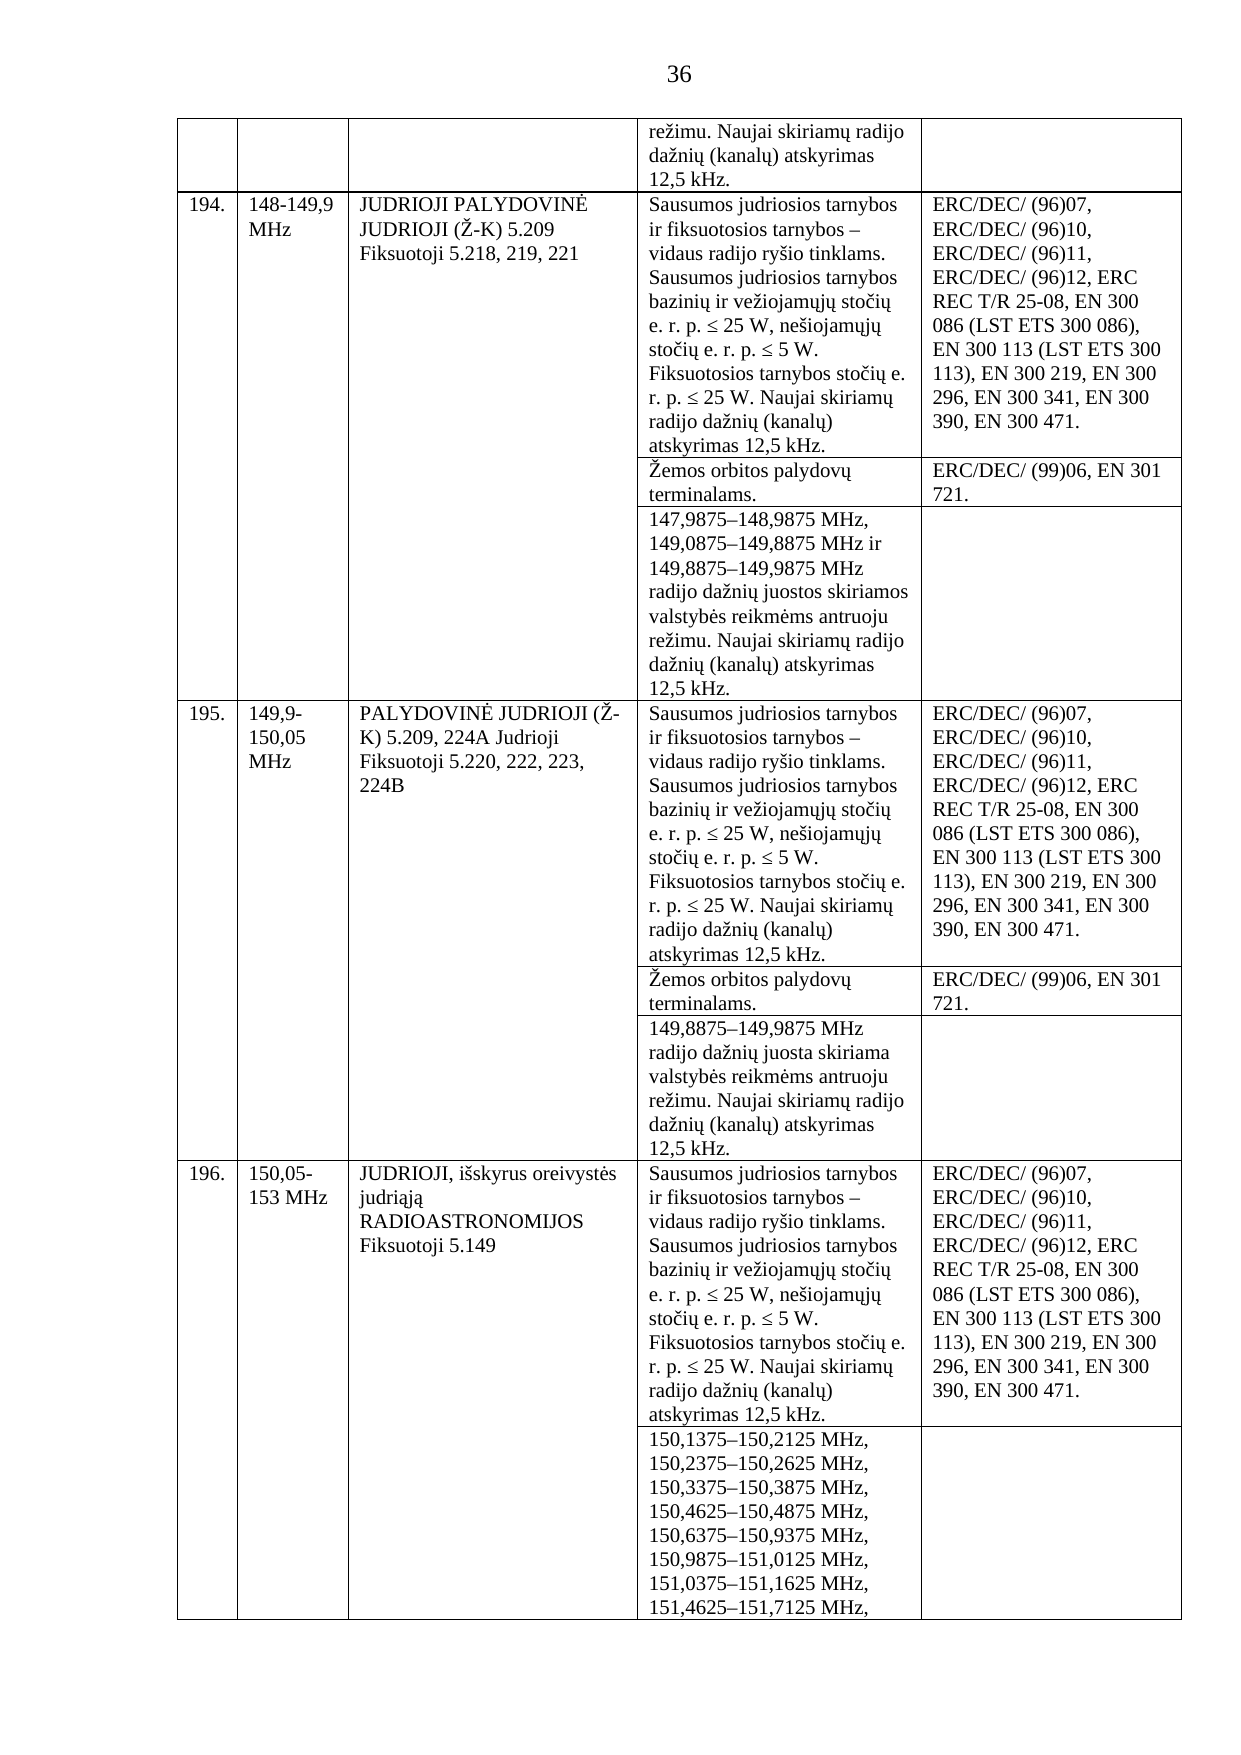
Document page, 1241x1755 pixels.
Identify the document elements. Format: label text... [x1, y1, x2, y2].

table_cell [922, 1427, 1181, 1619]
table_cell 148-149,9 MHz [238, 193, 348, 700]
table_cell JUDRIOJI, išskyrus oreivystės judriąją RADIOASTRONOMIJOS Fiksuotoji 5.149 [349, 1161, 637, 1619]
table_cell 195. [178, 701, 237, 1160]
table_cell ERC/DEC/ (96)07, ERC/DEC/ (96)10, ERC/DEC/ (96)11, ERC/DEC/ (96)12, ERC REC T/R 25-08, EN 300 086 (LST ETS 300 086), EN 300 113 (LST ETS 300 113), EN 300 219, EN 300 296, EN 300 341, EN 300 390, EN 300 471. [922, 1161, 1181, 1426]
table_cell 196. [178, 1161, 237, 1619]
table_cell [349, 119, 637, 191]
table_cell ERC/DEC/ (96)07, ERC/DEC/ (96)10, ERC/DEC/ (96)11, ERC/DEC/ (96)12, ERC REC T/R 25-08, EN 300 086 (LST ETS 300 086), EN 300 113 (LST ETS 300 113), EN 300 219, EN 300 296, EN 300 341, EN 300 390, EN 300 471. [922, 701, 1181, 966]
table_cell ERC/DEC/ (96)07, ERC/DEC/ (96)10, ERC/DEC/ (96)11, ERC/DEC/ (96)12, ERC REC T/R 25-08, EN 300 086 (LST ETS 300 086), EN 300 113 (LST ETS 300 113), EN 300 219, EN 300 296, EN 300 341, EN 300 390, EN 300 471. [922, 193, 1181, 457]
table_cell Sausumos judriosios tarnybos ir fiksuotosios tarnybos – vidaus radijo ryšio tinklams. Sausumos judriosios tarnybos bazinių ir vežiojamųjų stočių e. r. p. ≤ 25 W, nešiojamųjų stočių e. r. p. ≤ 5 W. Fiksuotosios tarnybos stočių e. r. p. ≤ 25 W. Naujai skiriamų radijo dažnių (kanalų) atskyrimas 12,5 kHz. [638, 701, 921, 966]
table_cell PALYDOVINĖ JUDRIOJI (Ž-K) 5.209, 224A Judrioji Fiksuotoji 5.220, 222, 223, 224B [349, 701, 637, 1160]
table_cell JUDRIOJI PALYDOVINĖ JUDRIOJI (Ž-K) 5.209 Fiksuotoji 5.218, 219, 221 [349, 193, 637, 700]
table_cell [922, 1016, 1181, 1160]
table_cell ERC/DEC/ (99)06, EN 301 721. [922, 458, 1181, 506]
table_cell 149,8875–149,9875 MHz radijo dažnių juosta skiriama valstybės reikmėms antruoju režimu. Naujai skiriamų radijo dažnių (kanalų) atskyrimas 12,5 kHz. [638, 1016, 921, 1160]
table_cell Sausumos judriosios tarnybos ir fiksuotosios tarnybos – vidaus radijo ryšio tinklams. Sausumos judriosios tarnybos bazinių ir vežiojamųjų stočių e. r. p. ≤ 25 W, nešiojamųjų stočių e. r. p. ≤ 5 W. Fiksuotosios tarnybos stočių e. r. p. ≤ 25 W. Naujai skiriamų radijo dažnių (kanalų) atskyrimas 12,5 kHz. [638, 193, 921, 457]
table_cell 194. [178, 193, 237, 700]
table_cell 149,9- 150,05 MHz [238, 701, 348, 1160]
table_cell [178, 119, 237, 191]
table_cell 150,05- 153 MHz [238, 1161, 348, 1619]
table_cell [922, 119, 1181, 191]
table_cell režimu. Naujai skiriamų radijo dažnių (kanalų) atskyrimas 12,5 kHz. [638, 119, 921, 191]
table_cell [238, 119, 348, 191]
table_cell Žemos orbitos palydovų terminalams. [638, 458, 921, 506]
table_cell 147,9875–148,9875 MHz, 149,0875–149,8875 MHz ir 149,8875–149,9875 MHz radijo dažnių juostos skiriamos valstybės reikmėms antruoju režimu. Naujai skiriamų radijo dažnių (kanalų) atskyrimas 12,5 kHz. [638, 507, 921, 700]
table_cell Žemos orbitos palydovų terminalams. [638, 967, 921, 1015]
table_cell [922, 507, 1181, 700]
table_cell 150,1375–150,2125 MHz, 150,2375–150,2625 MHz, 150,3375–150,3875 MHz, 150,4625–150,4875 MHz, 150,6375–150,9375 MHz, 150,9875–151,0125 MHz, 151,0375–151,1625 MHz, 151,4625–151,7125 MHz, [638, 1427, 921, 1619]
table_cell ERC/DEC/ (99)06, EN 301 721. [922, 967, 1181, 1015]
table_cell Sausumos judriosios tarnybos ir fiksuotosios tarnybos – vidaus radijo ryšio tinklams. Sausumos judriosios tarnybos bazinių ir vežiojamųjų stočių e. r. p. ≤ 25 W, nešiojamųjų stočių e. r. p. ≤ 5 W. Fiksuotosios tarnybos stočių e. r. p. ≤ 25 W. Naujai skiriamų radijo dažnių (kanalų) atskyrimas 12,5 kHz. [638, 1161, 921, 1426]
